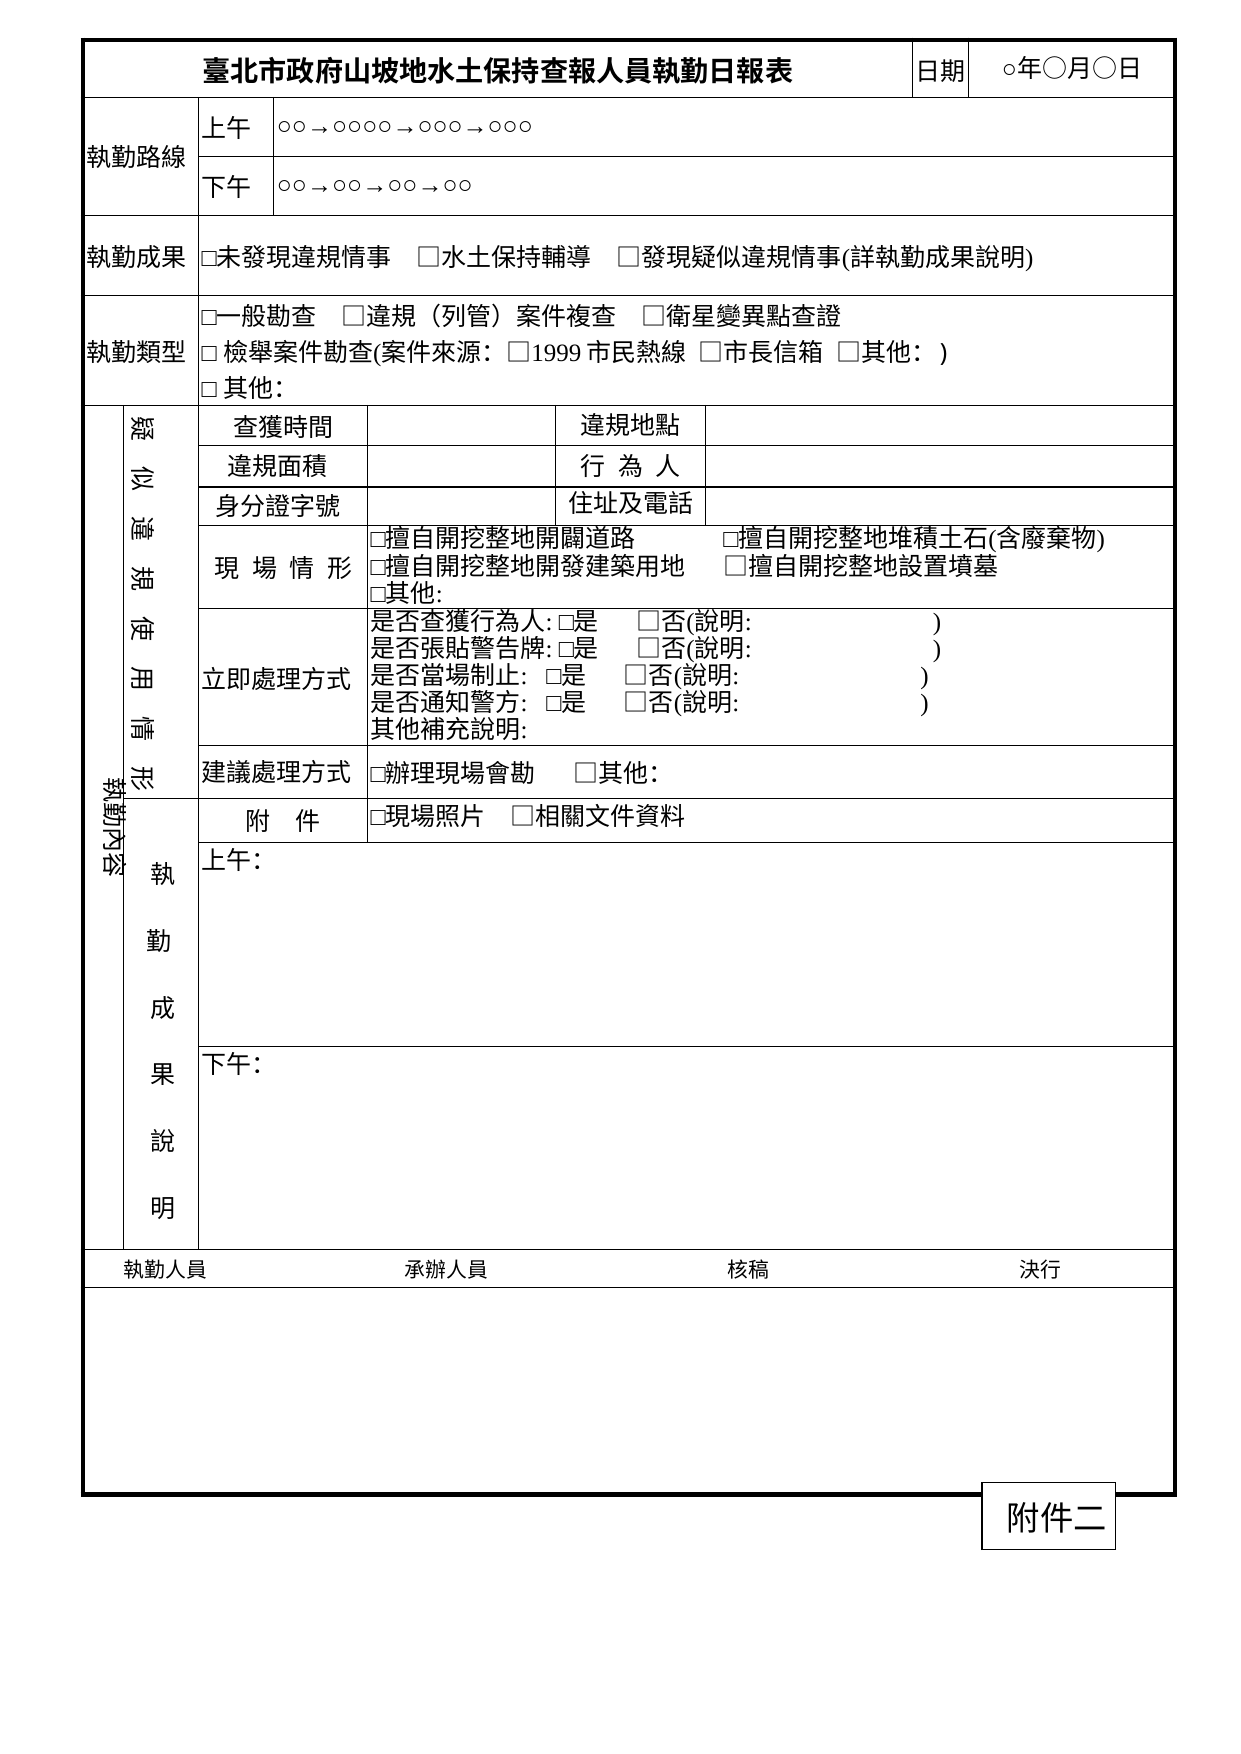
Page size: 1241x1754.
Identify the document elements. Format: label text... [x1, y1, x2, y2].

table_cell [368, 406, 555, 445]
table_header 日期 [913, 42, 968, 97]
table_cell 下午： [199, 1047, 1173, 1249]
table_cell [368, 446, 555, 486]
table_cell 違規面積 [199, 446, 367, 486]
table_cell 住址及電話 [556, 488, 705, 525]
table_cell 身分證字號 [199, 488, 367, 525]
table_cell □辦理現場會勘 □其他： [368, 746, 1173, 798]
table_cell 行 為 人 [556, 446, 705, 486]
table_cell 上午 [199, 98, 273, 156]
table_cell [85, 1288, 1173, 1492]
table_cell 執勤內容 [85, 406, 123, 1249]
table_cell 疑 似 違 規 使 用 情 形 [124, 406, 198, 798]
table_cell 下午 [199, 157, 273, 215]
table_header 臺北市政府山坡地水土保持查報人員執勤日報表 [85, 42, 912, 97]
table_cell [706, 446, 1173, 486]
table_cell 查獲時間 [199, 406, 367, 445]
table_cell □一般勘查 □違規（列管）案件複查 □衛星變異點查證 □ 檢舉案件勘查(案件來源：□1999市民熱線 □市長信箱 □其他：) □ 其他： [199, 296, 1173, 405]
table_cell [706, 488, 1173, 525]
table_header ○年○月○日 [969, 42, 1173, 97]
text 附件二 [991, 1492, 1106, 1540]
table_cell ○○→○○→○○→○○ [274, 157, 1173, 215]
table_cell 執勤人員 承辦人員 核稿 決行 [85, 1250, 1173, 1287]
table_cell 立即處理方式 [199, 609, 367, 745]
table_cell 執勤成果 [85, 216, 198, 295]
table_cell 執勤路線 [85, 98, 198, 215]
table_cell 現 場 情 形 [199, 526, 367, 607]
table_cell 執 勤 成 果 說 明 [124, 799, 198, 1249]
table_cell ○○→○○○○→○○○→○○○ [274, 98, 1173, 156]
table_cell □現場照片 □相關文件資料 [368, 799, 1173, 842]
table_cell 執勤類型 [85, 296, 198, 405]
table_cell 上午： [199, 843, 1173, 1046]
table_cell 違規地點 [556, 406, 705, 445]
table_cell 附 件 [199, 799, 367, 842]
table_cell □擅自開挖整地開闢道路 ..□擅自開挖整地堆積土石(含廢棄物) □擅自開挖整地開發建築用地 □擅自開挖整地設置墳墓 □其他: [368, 526, 1173, 607]
table_cell 是否查獲行為人: □是 □否(說明: ) 是否張貼警告牌: □是 □否(說明: ) 是否當場制止: □是 □否(說明: ) 是否通知警方: □是 □否(說明: ) 其他補充說明: [368, 609, 1173, 745]
table_cell 建議處理方式 [199, 746, 367, 798]
table_cell [706, 406, 1173, 445]
table_cell [368, 488, 555, 525]
table_cell □未發現違規情事 □水土保持輔導 □發現疑似違規情事(詳執勤成果說明) [199, 216, 1173, 295]
